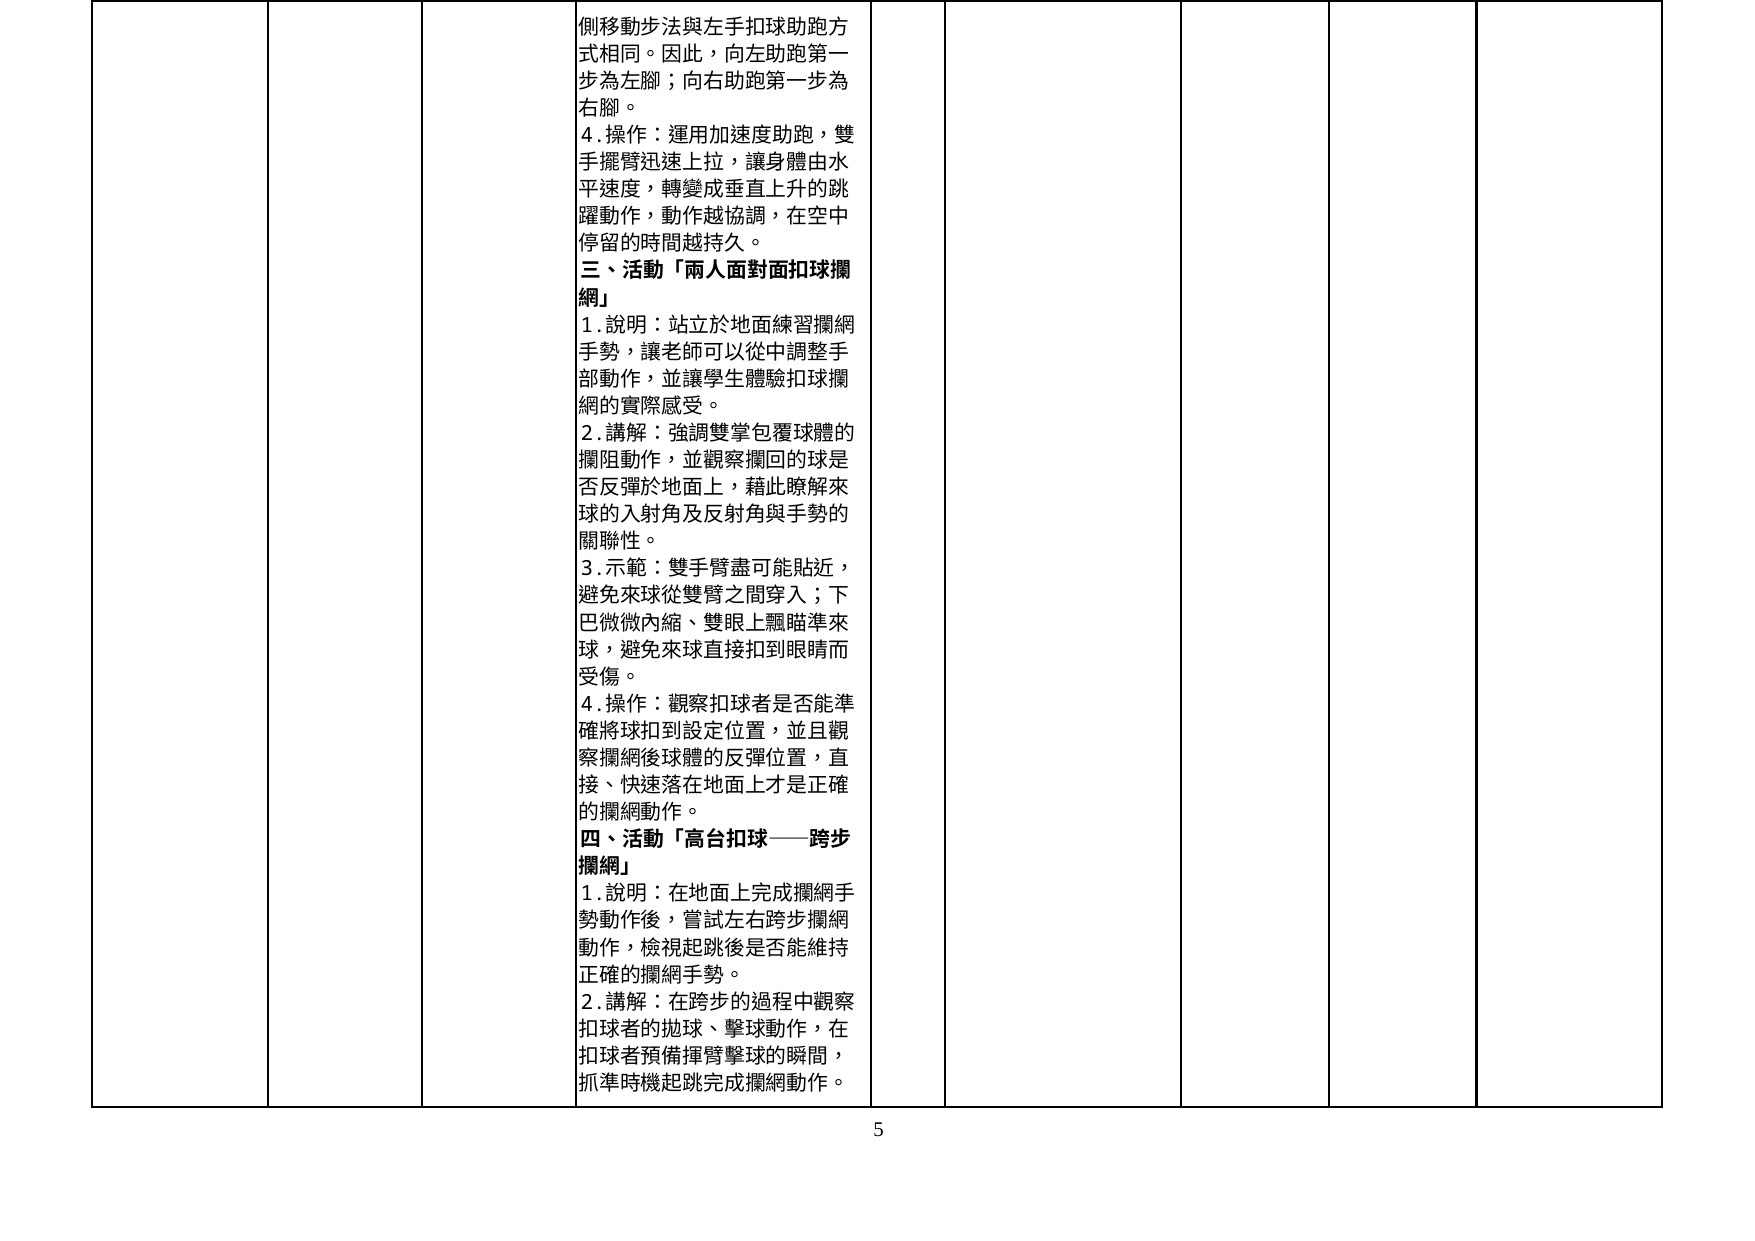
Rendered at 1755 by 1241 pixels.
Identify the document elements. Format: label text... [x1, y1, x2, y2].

table_cell [1330, 2, 1475, 1106]
table_cell [269, 2, 421, 1106]
table_cell [946, 2, 1180, 1106]
table_cell [872, 2, 944, 1106]
table_cell [1182, 2, 1328, 1106]
table_cell 側移動步法與左手扣球助跑方式相同。因此，向左助跑第一步為左腳；向右助跑第一步為右腳。 4.操作：運用加速度助跑，雙手擺臂迅速上拉，讓身體由水平速度，轉變成垂直上升的跳躍動作，動作越協調，在空中停留的時間越持久。 三、活動「兩人面對面扣球攔網」 1.說明：站立於地面練習攔網手勢，讓老師可以從中調整手部動作，並讓學生體驗扣球攔網的實際感受。 2.講解：強調雙掌包覆球體的攔阻動作，並觀察攔回的球是否反彈於地面上，藉此瞭解來球的入射角及反射角與手勢的關聯性。 3.示範：雙手臂盡可能貼近，避免來球從雙臂之間穿入；下巴微微內縮、雙眼上飄瞄準來球，避免來球直接扣到眼睛而受傷。 4.操作：觀察扣球者是否能準確將球扣到設定位置，並且觀察攔網後球體的反彈位置，直接、快速落在地面上才是正確的攔網動作。 四、活動「高台扣球——跨步攔網」 1.說明：在地面上完成攔網手勢動作後，嘗試左右跨步攔網動作，檢視起跳後是否能維持正確的攔網手勢。 2.講解：在跨步的過程中觀察扣球者的拋球、擊球動作，在扣球者預備揮臂擊球的瞬間，抓準時機起跳完成攔網動作。 [577, 2, 870, 1106]
table_cell [1478, 2, 1661, 1106]
table_cell [93, 2, 267, 1106]
table_cell [423, 2, 575, 1106]
